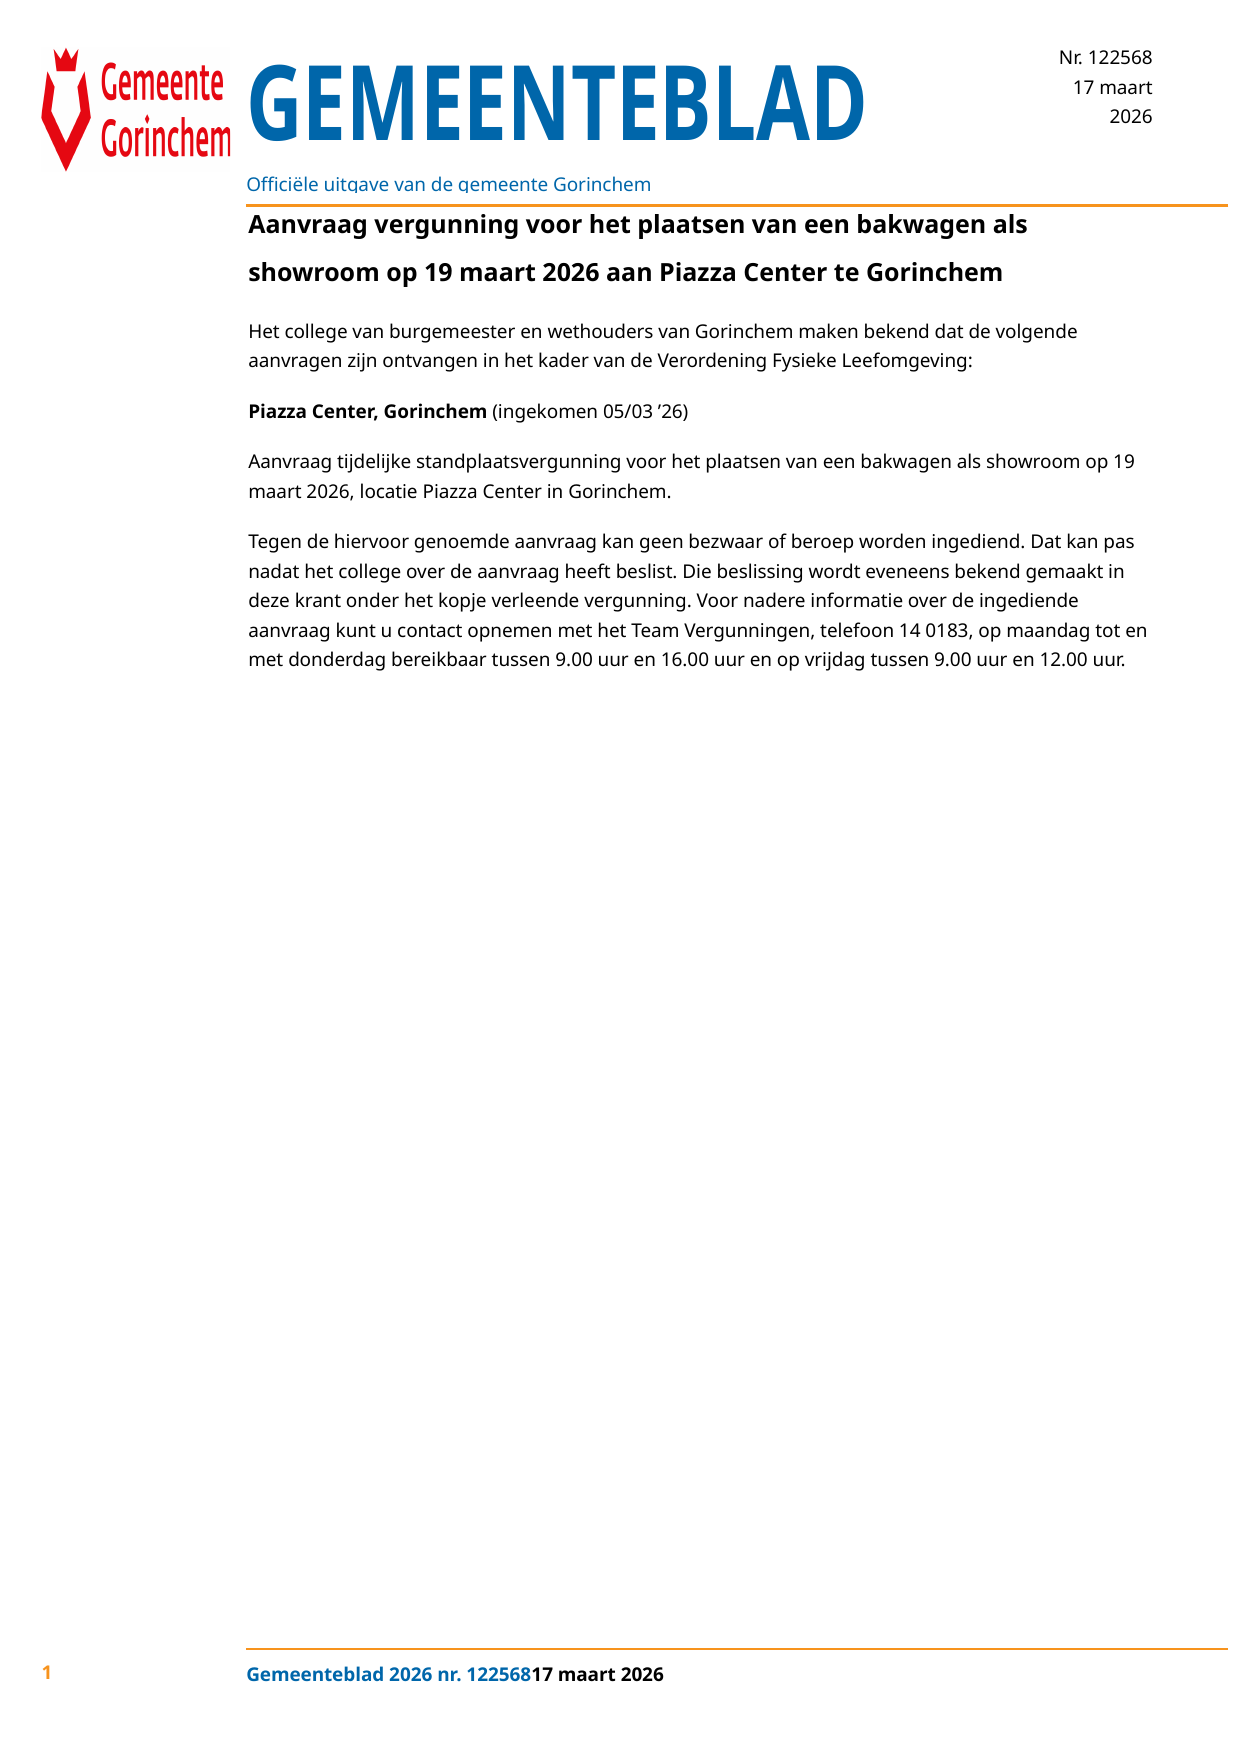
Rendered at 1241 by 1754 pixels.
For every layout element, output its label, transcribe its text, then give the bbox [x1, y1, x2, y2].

text Aanvraag tijdelijke standplaatsvergunning voor het plaatsen van een bakwagen als showroom op 19 maart 2026, locatie Piazza Center in Gorinchem. [248, 448, 1152, 504]
text Tegen de hiervoor genoemde aanvraag kan geen bezwaar of beroep worden ingediend. Dat kan pas nadat het college over de aanvraag heeft beslist. Die beslissing wordt eveneens bekend gemaakt in deze krant onder het kopje verleende vergunning. Voor nadere informatie over de ingediende aanvraag kunt u contact opnemen met het Team Vergunningen, telefoon 14 0183, op maandag tot en met donderdag bereikbaar tussen 9.00 uur en 16.00 uur en op vrijdag tussen 9.00 uur en 12.00 uur. [248, 528, 1152, 672]
text Het college van burgemeester en wethouders van Gorinchem maken bekend dat de volgende aanvragen zijn ontvangen in het kader van de Verordening Fysieke Leefomgeving: [248, 318, 1152, 373]
text Aanvraag vergunning voor het plaatsen van een bakwagen als showroom op 19 maart 2026 aan Piazza Center te Gorinchem [248, 207, 1152, 288]
picture [41, 47, 231, 172]
text Piazza Center, Gorinchem (ingekomen 05/03 ’26) [248, 398, 1152, 424]
